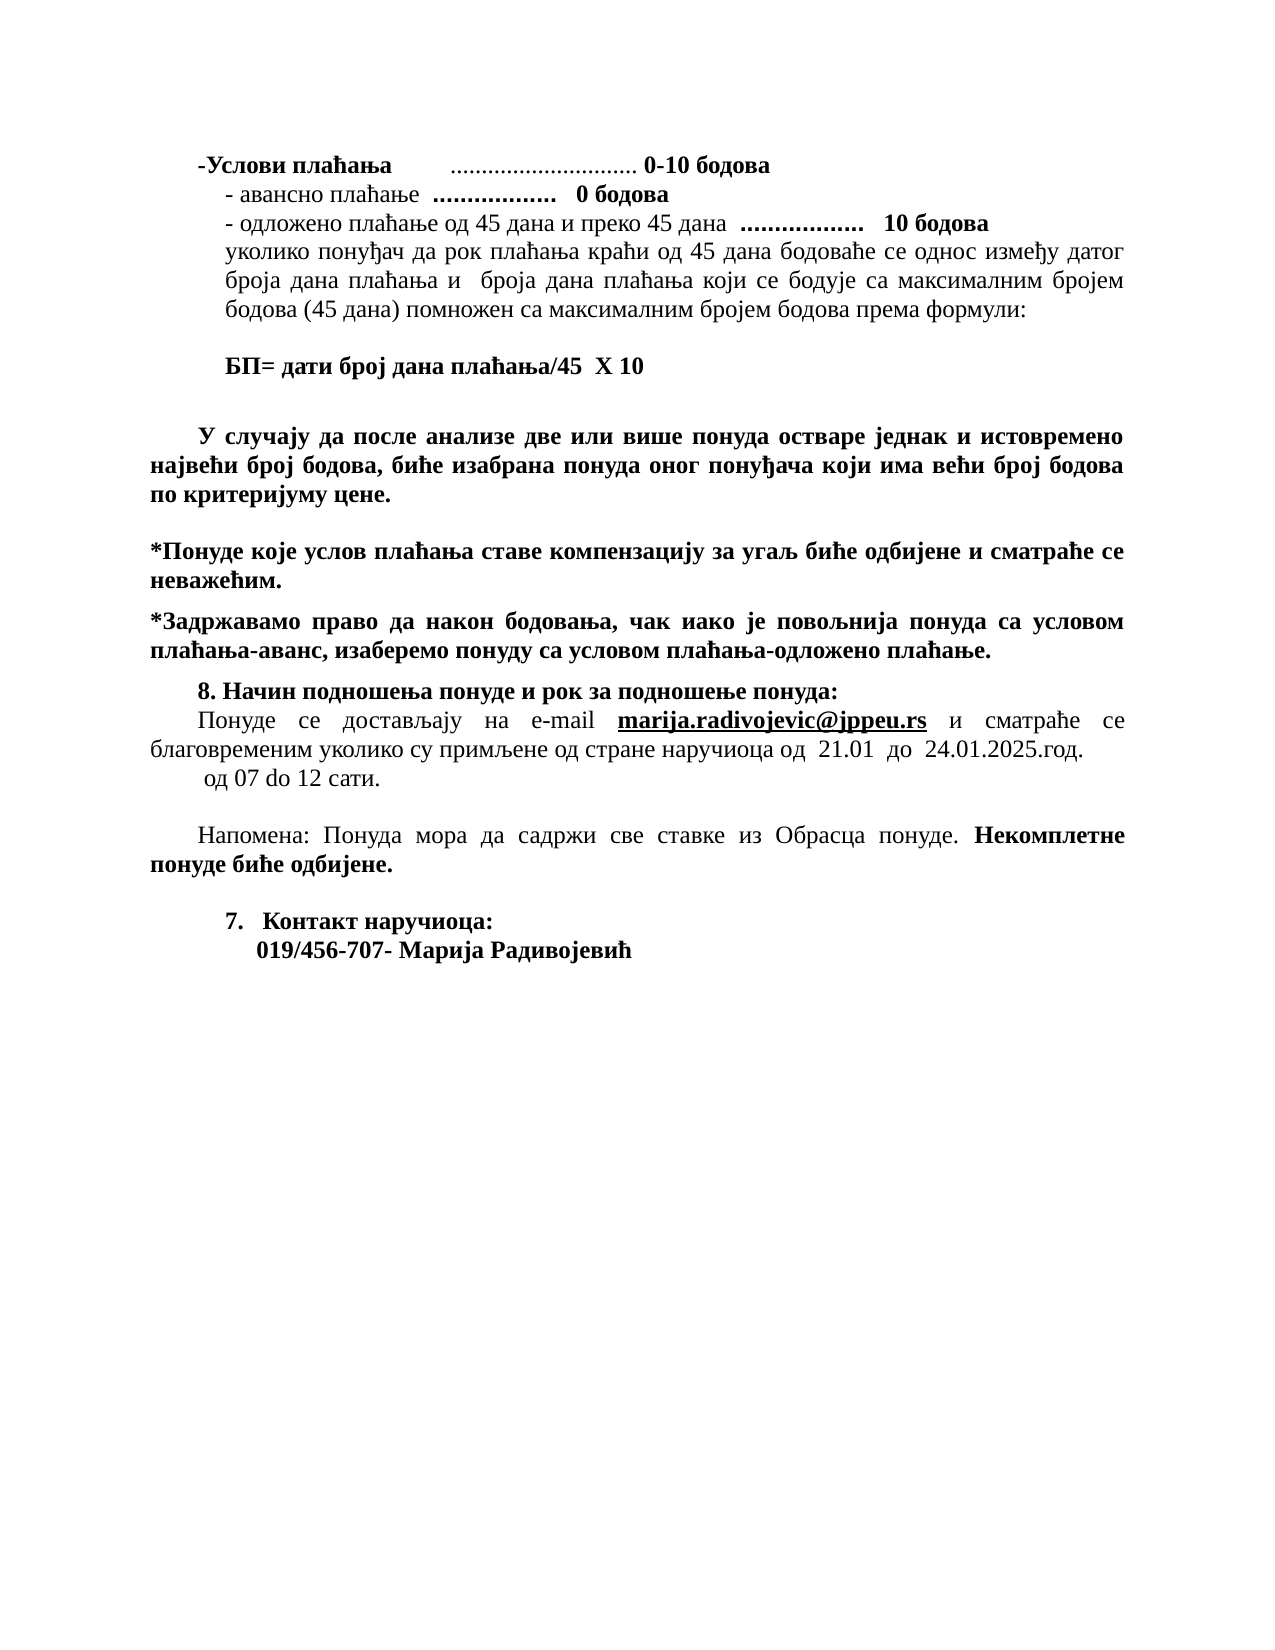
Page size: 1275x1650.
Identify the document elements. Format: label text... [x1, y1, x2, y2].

text У случају да после анализе две или више понуда остваре једнак и истовремено највећи број бодова, биће изабрана понуда оног понуђача који има већи број бодова по критеријуму цене. [150, 421, 1125, 508]
text *Задржавамо право да након бодовања, чак иако је повољнија понуда са условом плаћања-аванс, изаберемо понуду са условом плаћања-одложено плаћање. [150, 606, 1125, 664]
text *Понуде које услов плаћања ставе компензацију за угаљ биће одбијене и сматраће се неважећим. [150, 536, 1125, 594]
text уколико понуђач да рок плаћања краћи од 45 дана бодоваће се однос између датог броја дана плаћања и броја дана плаћања који се бодује са максималним бројем бодова (45 дана) помножен са максималним бројем бодова према формули: [225, 236, 1125, 323]
text БП= дати број дана плаћања/45 X 10 [225, 351, 1125, 380]
text -Услови плаћања .............................. 0-10 бодова [150, 150, 1125, 179]
text Напомена: Понуда мора да садржи све ставке из Обрасца понуде. Некомплетне понуде биће одбијене. [150, 820, 1125, 878]
list Контакт наручиоца: [225, 906, 1125, 935]
text Понуде се достављају на e-mail marija.radivojevic@jppeu.rs и сматраће се благовременим уколико су примљене од стране наручиоца од 21.01 до 24.01.2025.год. [150, 705, 1125, 763]
text од 07 do 12 сати. [150, 763, 1125, 791]
text - одложено плаћање од 45 дана и преко 45 дана .................. 10 бодова [225, 208, 1125, 236]
text 8. Начин подношења понуде и рок за подношење понуда: [150, 676, 1125, 705]
text 019/456-707- Марија Радивојевић [225, 935, 1125, 964]
text - авансно плаћање .................. 0 бодова [225, 179, 1125, 208]
